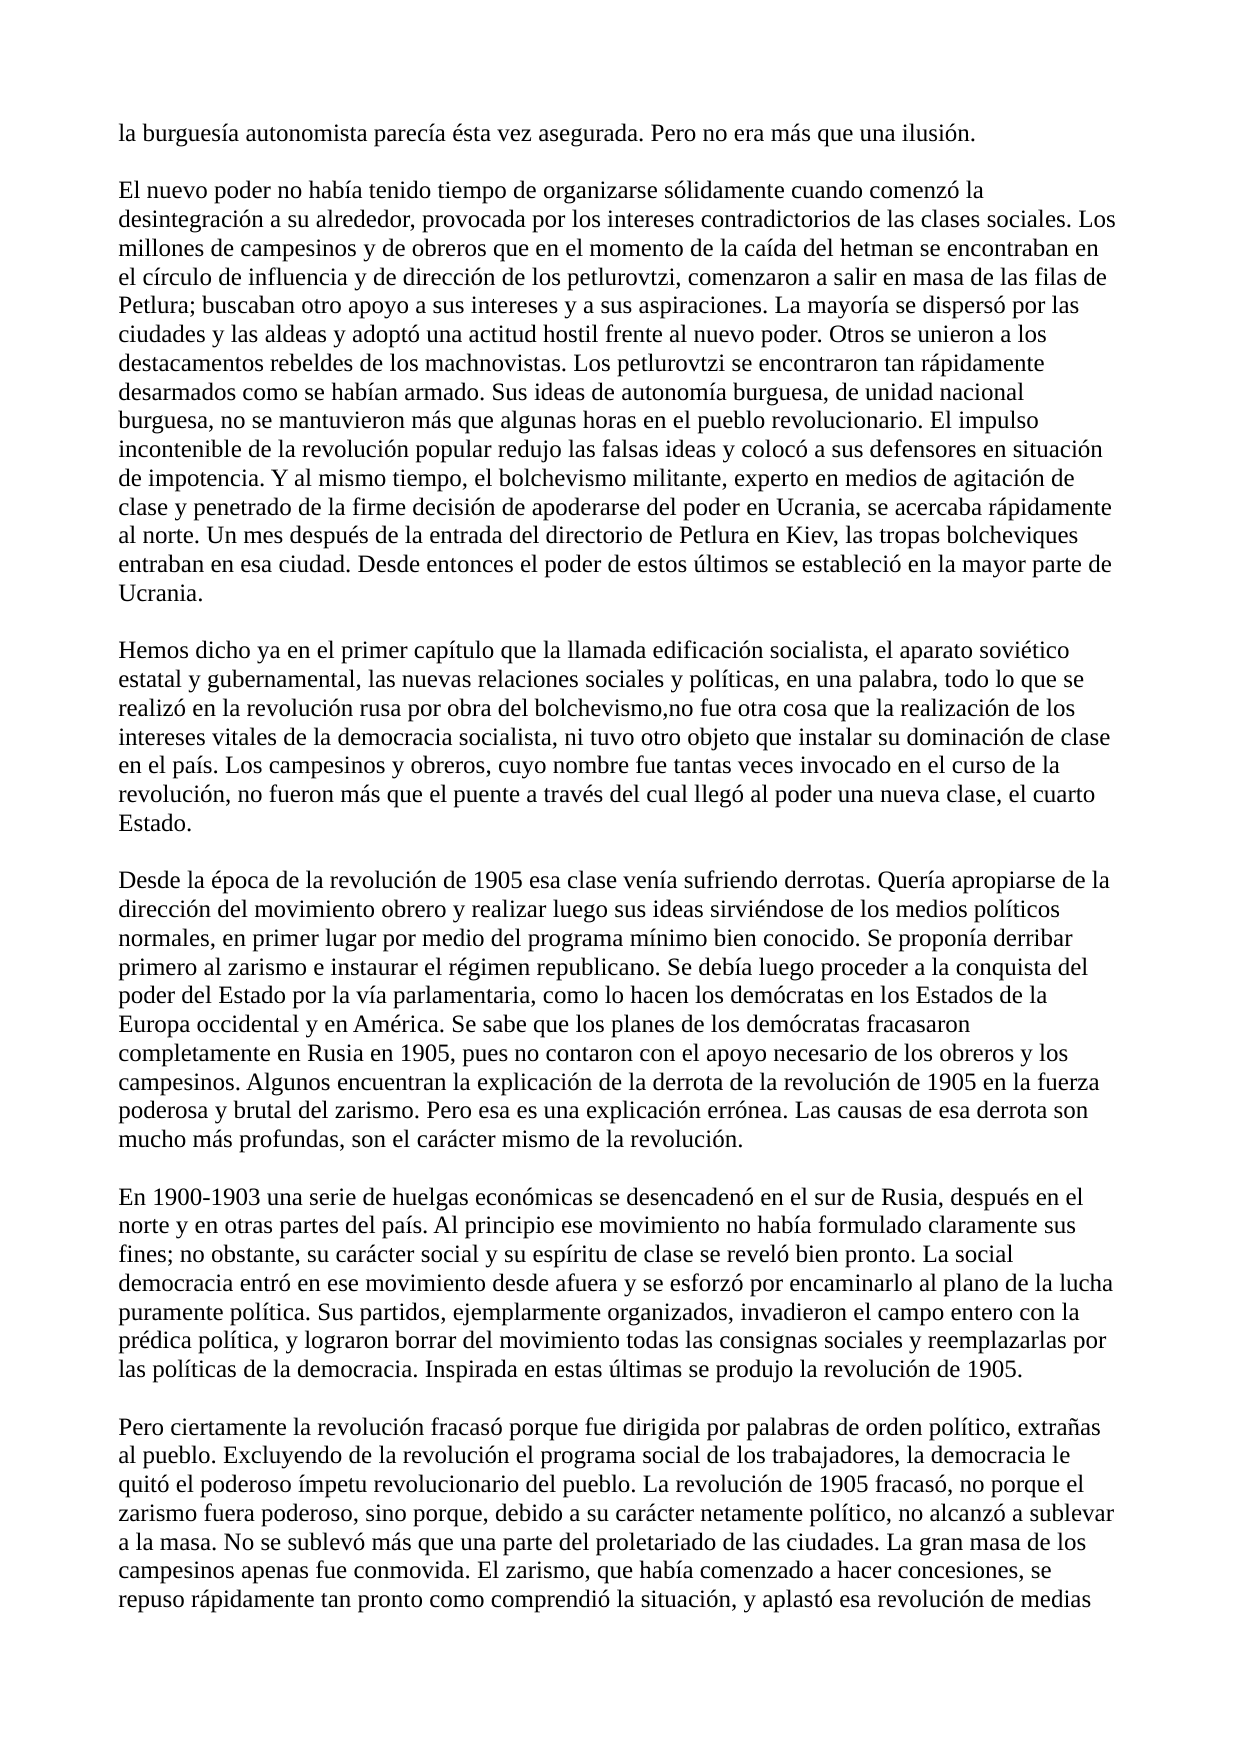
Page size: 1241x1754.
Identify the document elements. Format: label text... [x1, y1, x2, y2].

text En 1900-1903 una serie de huelgas económicas se desencadenó en el sur de Rusia, después en el norte y en otras partes del país. Al principio ese movimiento no había formulado claramente sus fines; no obstante, su carácter social y su espíritu de clase se reveló bien pronto. La social democracia entró en ese movimiento desde afuera y se esforzó por encaminarlo al plano de la lucha puramente política. Sus partidos, ejemplarmente organizados, invadieron el campo entero con la prédica política, y lograron borrar del movimiento todas las consignas sociales y reemplazarlas por las políticas de la democracia. Inspirada en estas últimas se produjo la revolución de 1905. [118, 1182, 1122, 1383]
text la burguesía autonomista parecía ésta vez asegurada. Pero no era más que una ilusión. [118, 118, 1122, 147]
text Desde la época de la revolución de 1905 esa clase venía sufriendo derrotas. Quería apropiarse de la dirección del movimiento obrero y realizar luego sus ideas sirviéndose de los medios políticos normales, en primer lugar por medio del programa mínimo bien conocido. Se proponía derribar primero al zarismo e instaurar el régimen republicano. Se debía luego proceder a la conquista del poder del Estado por la vía parlamentaria, como lo hacen los demócratas en los Estados de la Europa occidental y en América. Se sabe que los planes de los demócratas fracasaron completamente en Rusia en 1905, pues no contaron con el apoyo necesario de los obreros y los campesinos. Algunos encuentran la explicación de la derrota de la revolución de 1905 en la fuerza poderosa y brutal del zarismo. Pero esa es una explicación errónea. Las causas de esa derrota son mucho más profundas, son el carácter mismo de la revolución. [118, 866, 1122, 1153]
text Hemos dicho ya en el primer capítulo que la llamada edificación socialista, el aparato soviético estatal y gubernamental, las nuevas relaciones sociales y políticas, en una palabra, todo lo que se realizó en la revolución rusa por obra del bolchevismo,no fue otra cosa que la realización de los intereses vitales de la democracia socialista, ni tuvo otro objeto que instalar su dominación de clase en el país. Los campesinos y obreros, cuyo nombre fue tantas veces invocado en el curso de la revolución, no fueron más que el puente a través del cual llegó al poder una nueva clase, el cuarto Estado. [118, 636, 1122, 837]
text Pero ciertamente la revolución fracasó porque fue dirigida por palabras de orden político, extrañas al pueblo. Excluyendo de la revolución el programa social de los trabajadores, la democracia le quitó el poderoso ímpetu revolucionario del pueblo. La revolución de 1905 fracasó, no porque el zarismo fuera poderoso, sino porque, debido a su carácter netamente político, no alcanzó a sublevar a la masa. No se sublevó más que una parte del proletariado de las ciudades. La gran masa de los campesinos apenas fue conmovida. El zarismo, que había comenzado a hacer concesiones, se repuso rápidamente tan pronto como comprendió la situación, y aplastó esa revolución de medias [118, 1412, 1122, 1613]
text El nuevo poder no había tenido tiempo de organizarse sólidamente cuando comenzó la desintegración a su alrededor, provocada por los intereses contradictorios de las clases sociales. Los millones de campesinos y de obreros que en el momento de la caída del hetman se encontraban en el círculo de influencia y de dirección de los petlurovtzi, comenzaron a salir en masa de las filas de Petlura; buscaban otro apoyo a sus intereses y a sus aspiraciones. La mayoría se dispersó por las ciudades y las aldeas y adoptó una actitud hostil frente al nuevo poder. Otros se unieron a los destacamentos rebeldes de los machnovistas. Los petlurovtzi se encontraron tan rápidamente desarmados como se habían armado. Sus ideas de autonomía burguesa, de unidad nacional burguesa, no se mantuvieron más que algunas horas en el pueblo revolucionario. El impulso incontenible de la revolución popular redujo las falsas ideas y colocó a sus defensores en situación de impotencia. Y al mismo tiempo, el bolchevismo militante, experto en medios de agitación de clase y penetrado de la firme decisión de apoderarse del poder en Ucrania, se acercaba rápidamente al norte. Un mes después de la entrada del directorio de Petlura en Kiev, las tropas bolcheviques entraban en esa ciudad. Desde entonces el poder de estos últimos se estableció en la mayor parte de Ucrania. [118, 176, 1122, 607]
